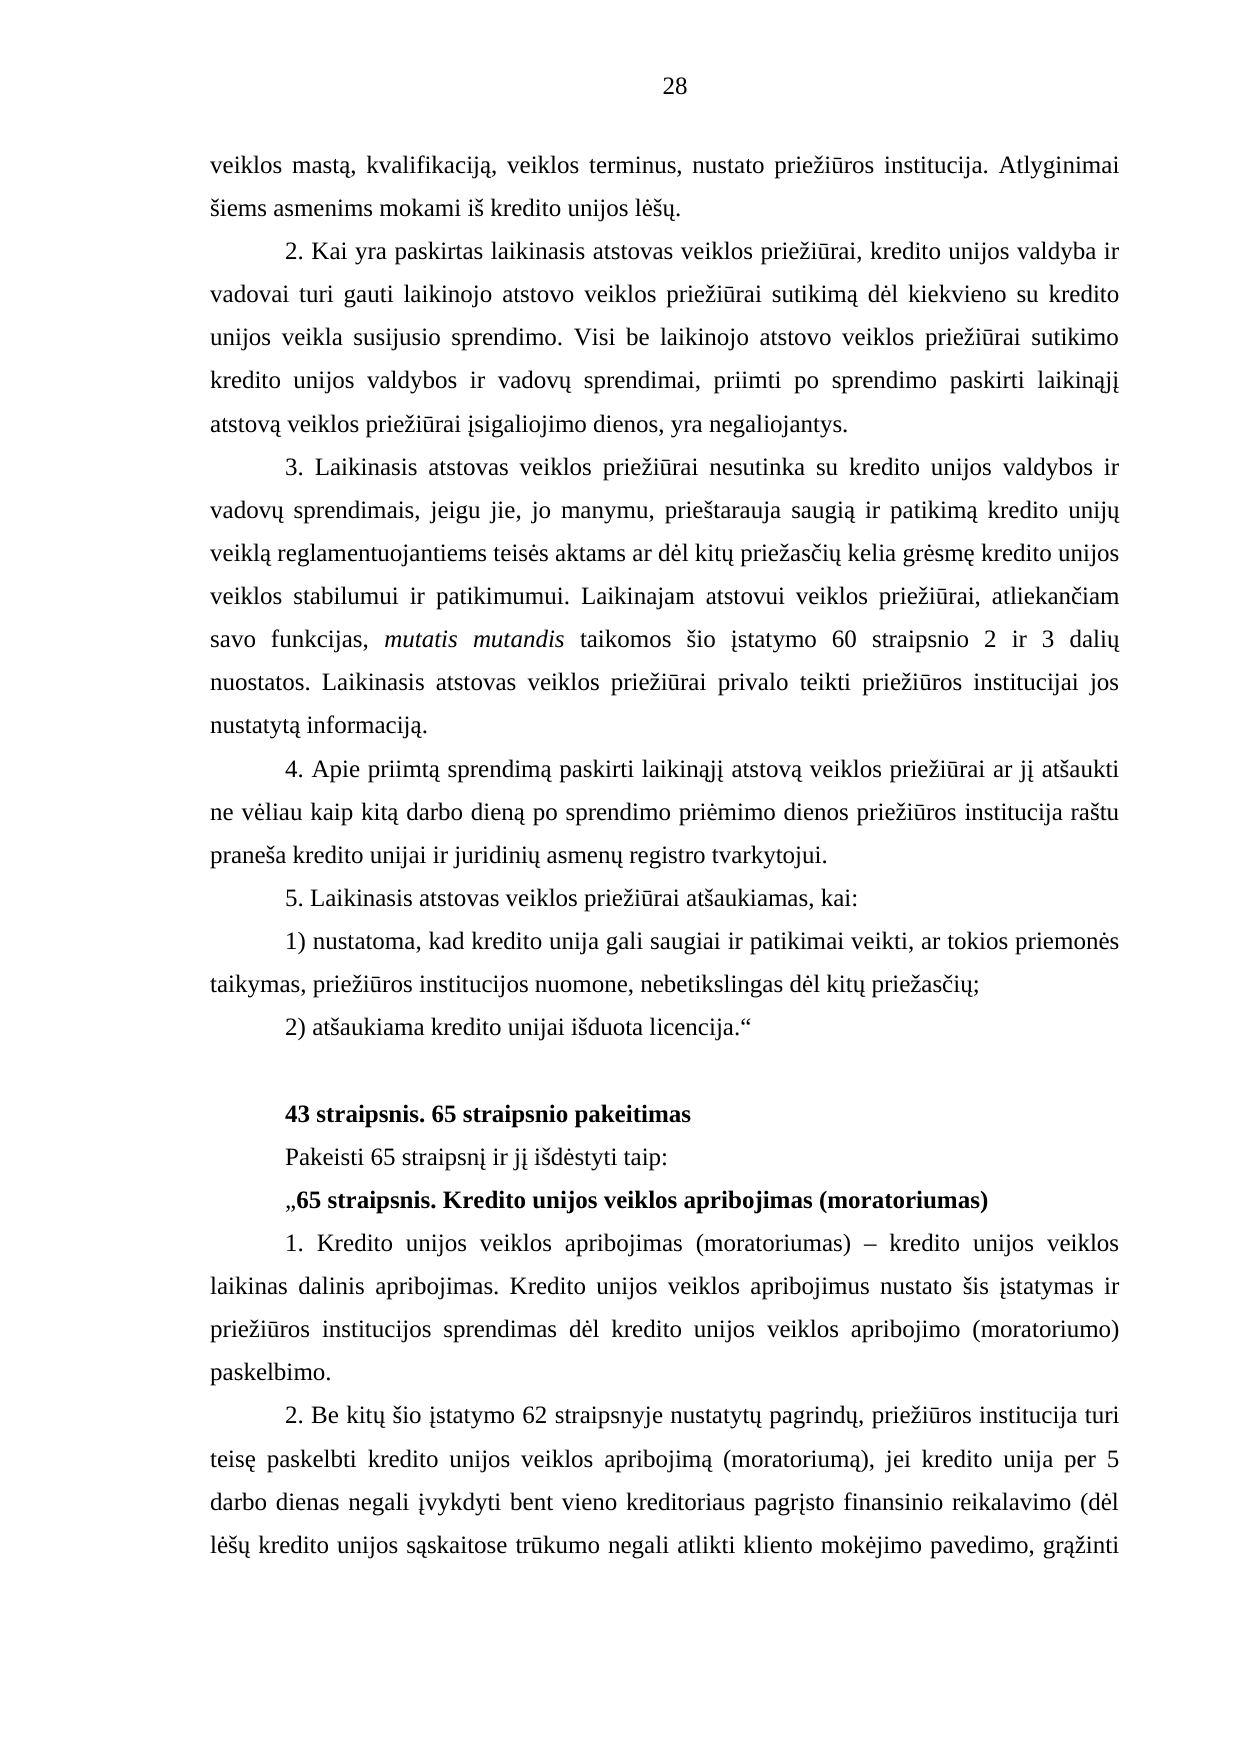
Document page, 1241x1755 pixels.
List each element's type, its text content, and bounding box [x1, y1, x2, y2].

text 5. Laikinasis atstovas veiklos priežiūrai atšaukiamas, kai: [210, 883, 1120, 912]
text 3. Laikinasis atstovas veiklos priežiūrai nesutinka su kredito unijos valdybos ir vadovų sprendimais, jeigu jie, jo manymu, prieštarauja saugią ir patikimą kredito unijų veiklą reglamentuojantiems teisės aktams ar dėl kitų priežasčių kelia grėsmę kredito unijos veiklos stabilumui ir patikimumui. Laikinajam atstovui veiklos priežiūrai, atliekančiam savo funkcijas, mutatis mutandis taikomos šio įstatymo 60 straipsnio 2 ir 3 dalių nuostatos. Laikinasis atstovas veiklos priežiūrai privalo teikti priežiūros institucijai jos nustatytą informaciją. [210, 452, 1120, 739]
text 2) atšaukiama kredito unijai išduota licencija.“ [210, 1012, 1120, 1041]
text „65 straipsnis. Kredito unijos veiklos apribojimas (moratoriumas) [210, 1185, 1120, 1214]
text Pakeisti 65 straipsnį ir jį išdėstyti taip: [210, 1142, 1120, 1171]
text 43 straipsnis. 65 straipsnio pakeitimas [210, 1099, 1120, 1127]
text 1. Kredito unijos veiklos apribojimas (moratoriumas) – kredito unijos veiklos laikinas dalinis apribojimas. Kredito unijos veiklos apribojimus nustato šis įstatymas ir priežiūros institucijos sprendimas dėl kredito unijos veiklos apribojimo (moratoriumo) paskelbimo. [210, 1228, 1120, 1386]
text 4. Apie priimtą sprendimą paskirti laikinąjį atstovą veiklos priežiūrai ar jį atšaukti ne vėliau kaip kitą darbo dieną po sprendimo priėmimo dienos priežiūros institucija raštu praneša kredito unijai ir juridinių asmenų registro tvarkytojui. [210, 754, 1120, 869]
text 2. Kai yra paskirtas laikinasis atstovas veiklos priežiūrai, kredito unijos valdyba ir vadovai turi gauti laikinojo atstovo veiklos priežiūrai sutikimą dėl kiekvieno su kredito unijos veikla susijusio sprendimo. Visi be laikinojo atstovo veiklos priežiūrai sutikimo kredito unijos valdybos ir vadovų sprendimai, priimti po sprendimo paskirti laikinąjį atstovą veiklos priežiūrai įsigaliojimo dienos, yra negaliojantys. [210, 236, 1120, 437]
text 2. Be kitų šio įstatymo 62 straipsnyje nustatytų pagrindų, priežiūros institucija turi teisę paskelbti kredito unijos veiklos apribojimą (moratoriumą), jei kredito unija per 5 darbo dienas negali įvykdyti bent vieno kreditoriaus pagrįsto finansinio reikalavimo (dėl lėšų kredito unijos sąskaitose trūkumo negali atlikti kliento mokėjimo pavedimo, grąžinti [210, 1401, 1120, 1559]
text veiklos mastą, kvalifikaciją, veiklos terminus, nustato priežiūros institucija. Atlyginimai šiems asmenims mokami iš kredito unijos lėšų. [210, 150, 1120, 222]
text 1) nustatoma, kad kredito unija gali saugiai ir patikimai veikti, ar tokios priemonės taikymas, priežiūros institucijos nuomone, nebetikslingas dėl kitų priežasčių; [210, 926, 1120, 998]
